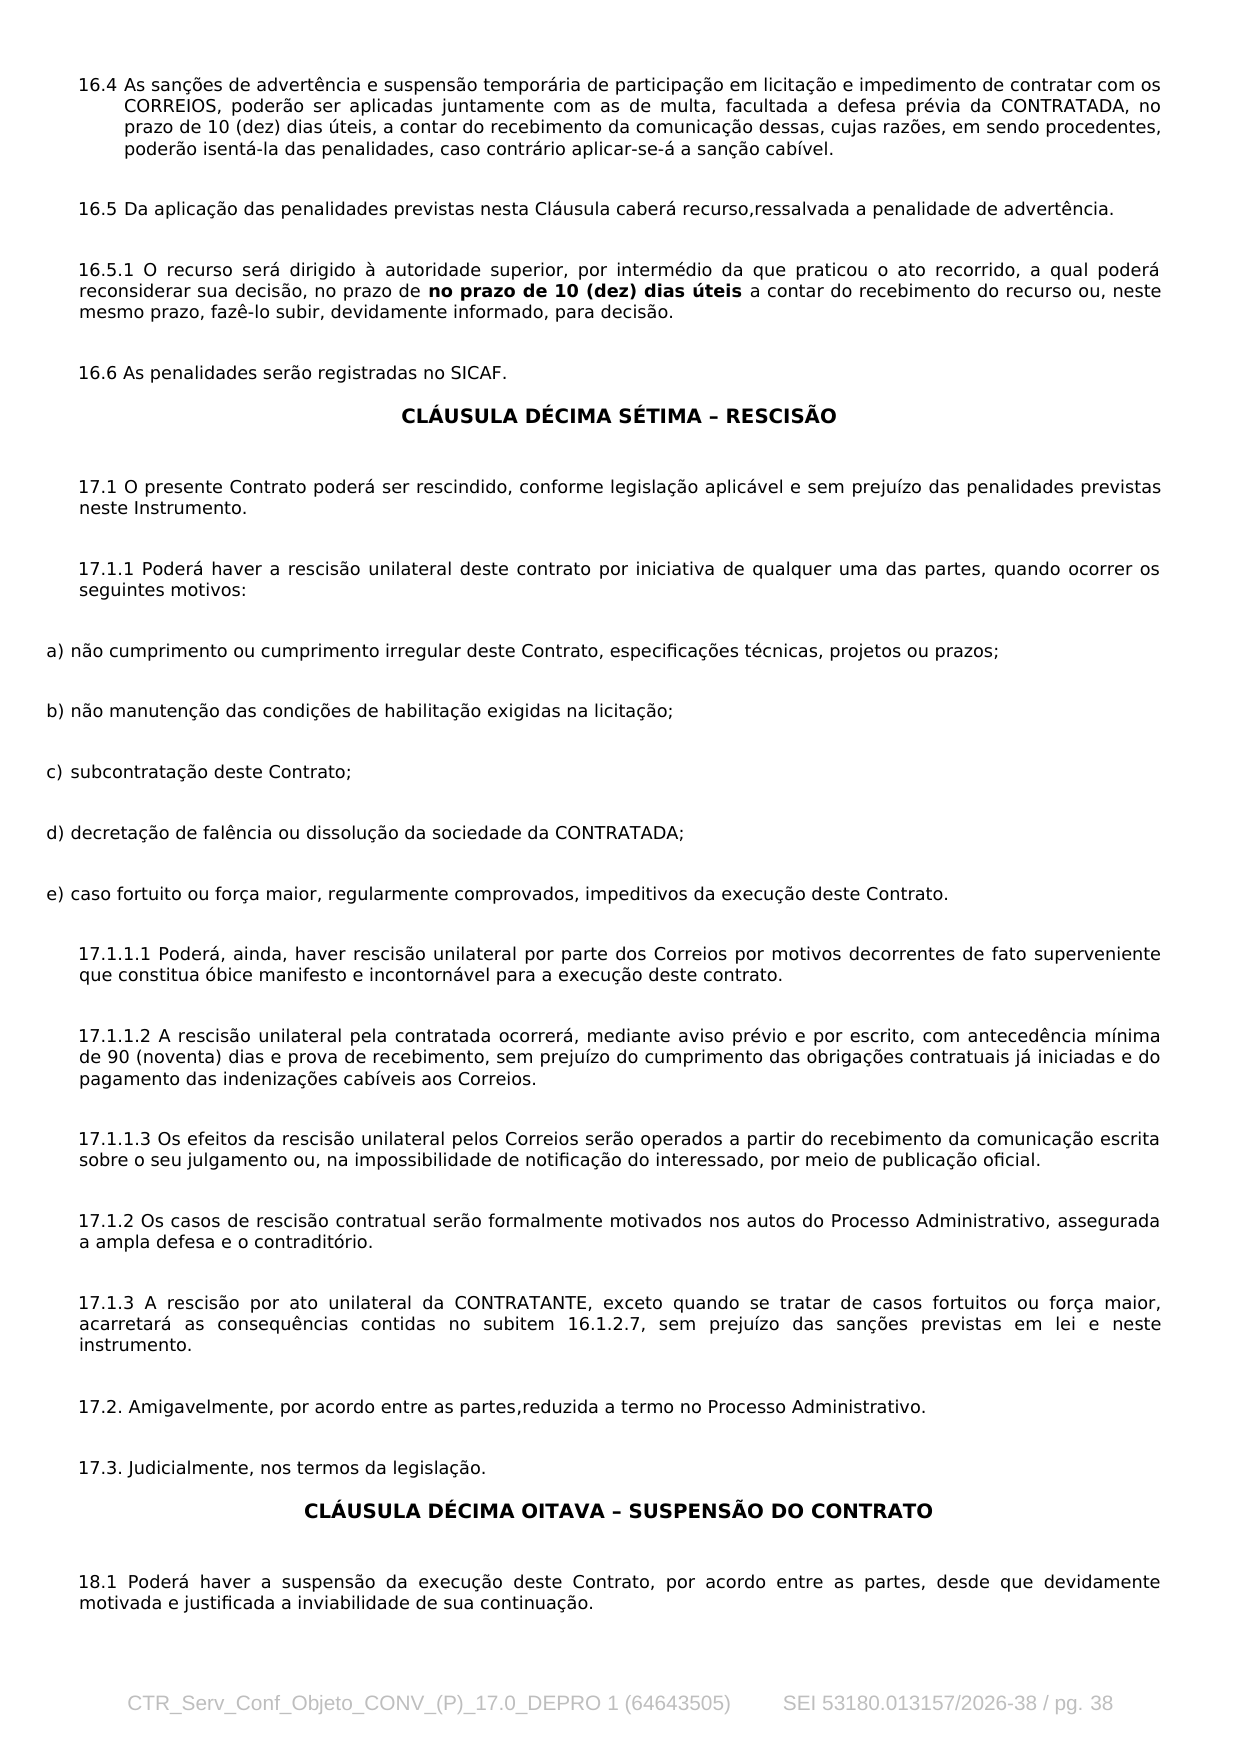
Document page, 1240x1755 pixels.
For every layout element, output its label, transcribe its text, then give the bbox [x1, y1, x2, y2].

text 17.1.2 Os casos de rescisão contratual serão formalmente motivados nos autos do Processo Administrativo, assegurada a ampla defesa e o contraditório. [78, 1211, 1162, 1253]
text 17.1.1.1 Poderá, ainda, haver rescisão unilateral por parte dos Correios por motivos decorrentes de fato superveniente que constitua óbice manifesto e incontornável para a execução deste contrato. [78, 944, 1162, 986]
list não manutenção das condições de habilitação exigidas na licitação; [46, 701, 1162, 722]
list subcontratação deste Contrato; [46, 762, 1162, 783]
text 17.1.3 A rescisão por ato unilateral da CONTRATANTE, exceto quando se tratar de casos fortuitos ou força maior, acarretará as consequências contidas no subitem 16.1.2.7, sem prejuízo das sanções previstas em lei e neste instrumento. [78, 1293, 1162, 1356]
text 16.6 As penalidades serão registradas no SICAF. [78, 363, 1162, 383]
text 16.5.1 O recurso será dirigido à autoridade superior, por intermédio da que praticou o ato recorrido, a qual poderá reconsiderar sua decisão, no prazo de no prazo de 10 (dez) dias úteis a contar do recebimento do recurso ou, neste mesmo prazo, fazê-lo subir, devidamente informado, para decisão. [78, 260, 1162, 323]
list Da aplicação das penalidades previstas nesta Cláusula caberá recurso,ressalvada a penalidade de advertência. [78, 199, 1162, 220]
text 18.1 Poderá haver a suspensão da execução deste Contrato, por acordo entre as partes, desde que devidamente motivada e justificada a inviabilidade de sua continuação. [78, 1572, 1162, 1614]
text 17.1 O presente Contrato poderá ser rescindido, conforme legislação aplicável e sem prejuízo das penalidades previstas neste Instrumento. [78, 477, 1162, 519]
list As sanções de advertência e suspensão temporária de participação em licitação e impedimento de contratar com os CORREIOS, poderão ser aplicadas juntamente com as de multa, facultada a defesa prévia da CONTRATADA, no prazo de 10 (dez) dias úteis, a contar do recebimento da comunicação dessas, cujas razões, em sendo procedentes, poderão isentá-la das penalidades, caso contrário aplicar-se-á a sanção cabível. [78, 75, 1162, 159]
text 17.1.1 Poderá haver a rescisão unilateral deste contrato por iniciativa de qualquer uma das partes, quando ocorrer os seguintes motivos: [78, 559, 1162, 601]
text 17.1.1.3 Os efeitos da rescisão unilateral pelos Correios serão operados a partir do recebimento da comunicação escrita sobre o seu julgamento ou, na impossibilidade de notificação do interessado, por meio de publicação oficial. [78, 1129, 1162, 1171]
list caso fortuito ou força maior, regularmente comprovados, impeditivos da execução deste Contrato. [46, 883, 1162, 904]
text 17.2. Amigavelmente, por acordo entre as partes,reduzida a termo no Processo Administrativo. [78, 1396, 1162, 1418]
text 17.3. Judicialmente, nos termos da legislação. [78, 1458, 1162, 1479]
text 17.1.1.2 A rescisão unilateral pela contratada ocorrerá, mediante aviso prévio e por escrito, com antecedência mínima de 90 (noventa) dias e prova de recebimento, sem prejuízo do cumprimento das obrigações contratuais já iniciadas e do pagamento das indenizações cabíveis aos Correios. [78, 1026, 1162, 1089]
subtitle CLÁUSULA DÉCIMA OITAVA – SUSPENSÃO DO CONTRATO [70, 1500, 1167, 1523]
list decretação de falência ou dissolução da sociedade da CONTRATADA; [46, 823, 1162, 843]
subtitle CLÁUSULA DÉCIMA SÉTIMA – RESCISÃO [70, 405, 1168, 428]
list não cumprimento ou cumprimento irregular deste Contrato, especificações técnicas, projetos ou prazos; [46, 641, 1162, 661]
